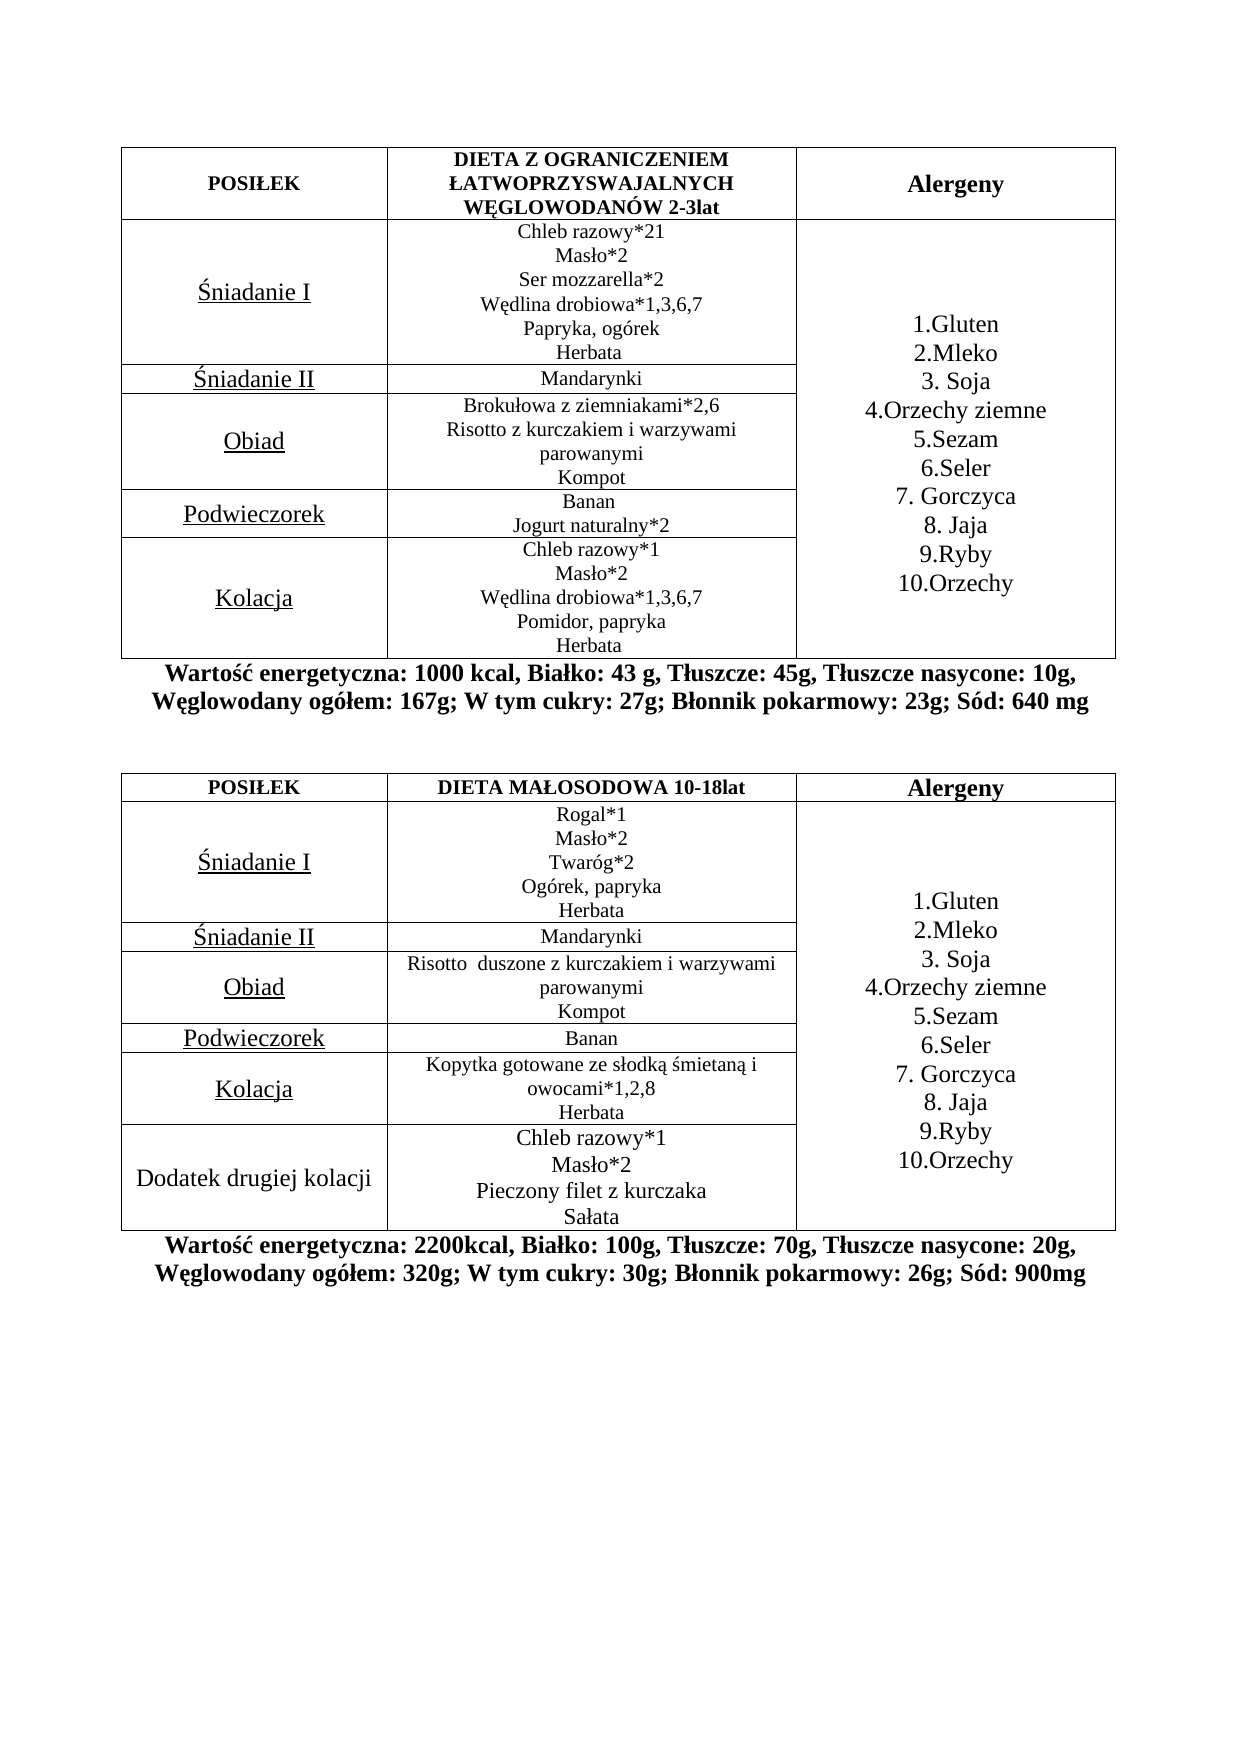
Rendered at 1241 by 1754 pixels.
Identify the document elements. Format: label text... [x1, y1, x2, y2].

table_header Alergeny [797, 774, 1115, 801]
table_header DIETA MAŁOSODOWA 10-18lat [388, 774, 796, 801]
table_header DIETA Z OGRANICZENIEM ŁATWOPRZYSWAJALNYCH WĘGLOWODANÓW 2-3lat [388, 148, 796, 219]
table_cell Rogal*1 Masło*2 Twaróg*2 Ogórek, papryka Herbata [388, 802, 796, 922]
table_cell Kolacja [122, 1053, 387, 1124]
table_cell Obiad [122, 952, 387, 1023]
table_cell Chleb razowy*1 Masło*2 Wędlina drobiowa*1,3,6,7 Pomidor, papryka Herbata [388, 538, 796, 657]
table_cell Banan Jogurt naturalny*2 [388, 490, 796, 537]
text Wartość energetyczna: 2200kcal, Białko: 100g, Tłuszcze: 70g, Tłuszcze nasycone: 20g, Węglowodany ogółem: 320g; W tym cukry: 30g; Błonnik pokarmowy: 26g; Sód: 900mg [118, 1230, 1122, 1287]
table_cell Banan [388, 1024, 796, 1052]
table_cell Kopytka gotowane ze słodką śmietaną i owocami*1,2,8 Herbata [388, 1053, 796, 1124]
table_cell Chleb razowy*1 Masło*2 Pieczony filet z kurczaka Sałata [388, 1125, 796, 1230]
table_cell Śniadanie II [122, 365, 387, 392]
table_cell Podwieczorek [122, 490, 387, 537]
table_header Alergeny [797, 148, 1115, 219]
table_cell Risotto duszone z kurczakiem i warzywami parowanymi Kompot [388, 952, 796, 1023]
table_cell Dodatek drugiej kolacji [122, 1125, 387, 1230]
table_cell Śniadanie I [122, 220, 387, 364]
table_header POSIŁEK [122, 148, 387, 219]
text Wartość energetyczna: 1000 kcal, Białko: 43 g, Tłuszcze: 45g, Tłuszcze nasycone: 10g, Węglowodany ogółem: 167g; W tym cukry: 27g; Błonnik pokarmowy: 23g; Sód: 640 mg [118, 658, 1122, 715]
table_cell Chleb razowy*21 Masło*2 Ser mozzarella*2 Wędlina drobiowa*1,3,6,7 Papryka, ogórek Herbata [388, 220, 796, 364]
table_cell Mandarynki [388, 923, 796, 951]
table_cell Śniadanie I [122, 802, 387, 922]
table_header POSIŁEK [122, 774, 387, 801]
table_cell Śniadanie II [122, 923, 387, 951]
table_cell 1.Gluten 2.Mleko 3. Soja 4.Orzechy ziemne 5.Sezam 6.Seler 7. Gorczyca 8. Jaja 9.Ryby 10.Orzechy [797, 802, 1115, 1230]
table_cell Obiad [122, 394, 387, 489]
table_cell 1.Gluten 2.Mleko 3. Soja 4.Orzechy ziemne 5.Sezam 6.Seler 7. Gorczyca 8. Jaja 9.Ryby 10.Orzechy [797, 220, 1115, 657]
table_cell Brokułowa z ziemniakami*2,6 Risotto z kurczakiem i warzywami parowanymi Kompot [388, 394, 796, 489]
table_cell Podwieczorek [122, 1024, 387, 1052]
table_cell Kolacja [122, 538, 387, 657]
table_cell Mandarynki [388, 365, 796, 392]
